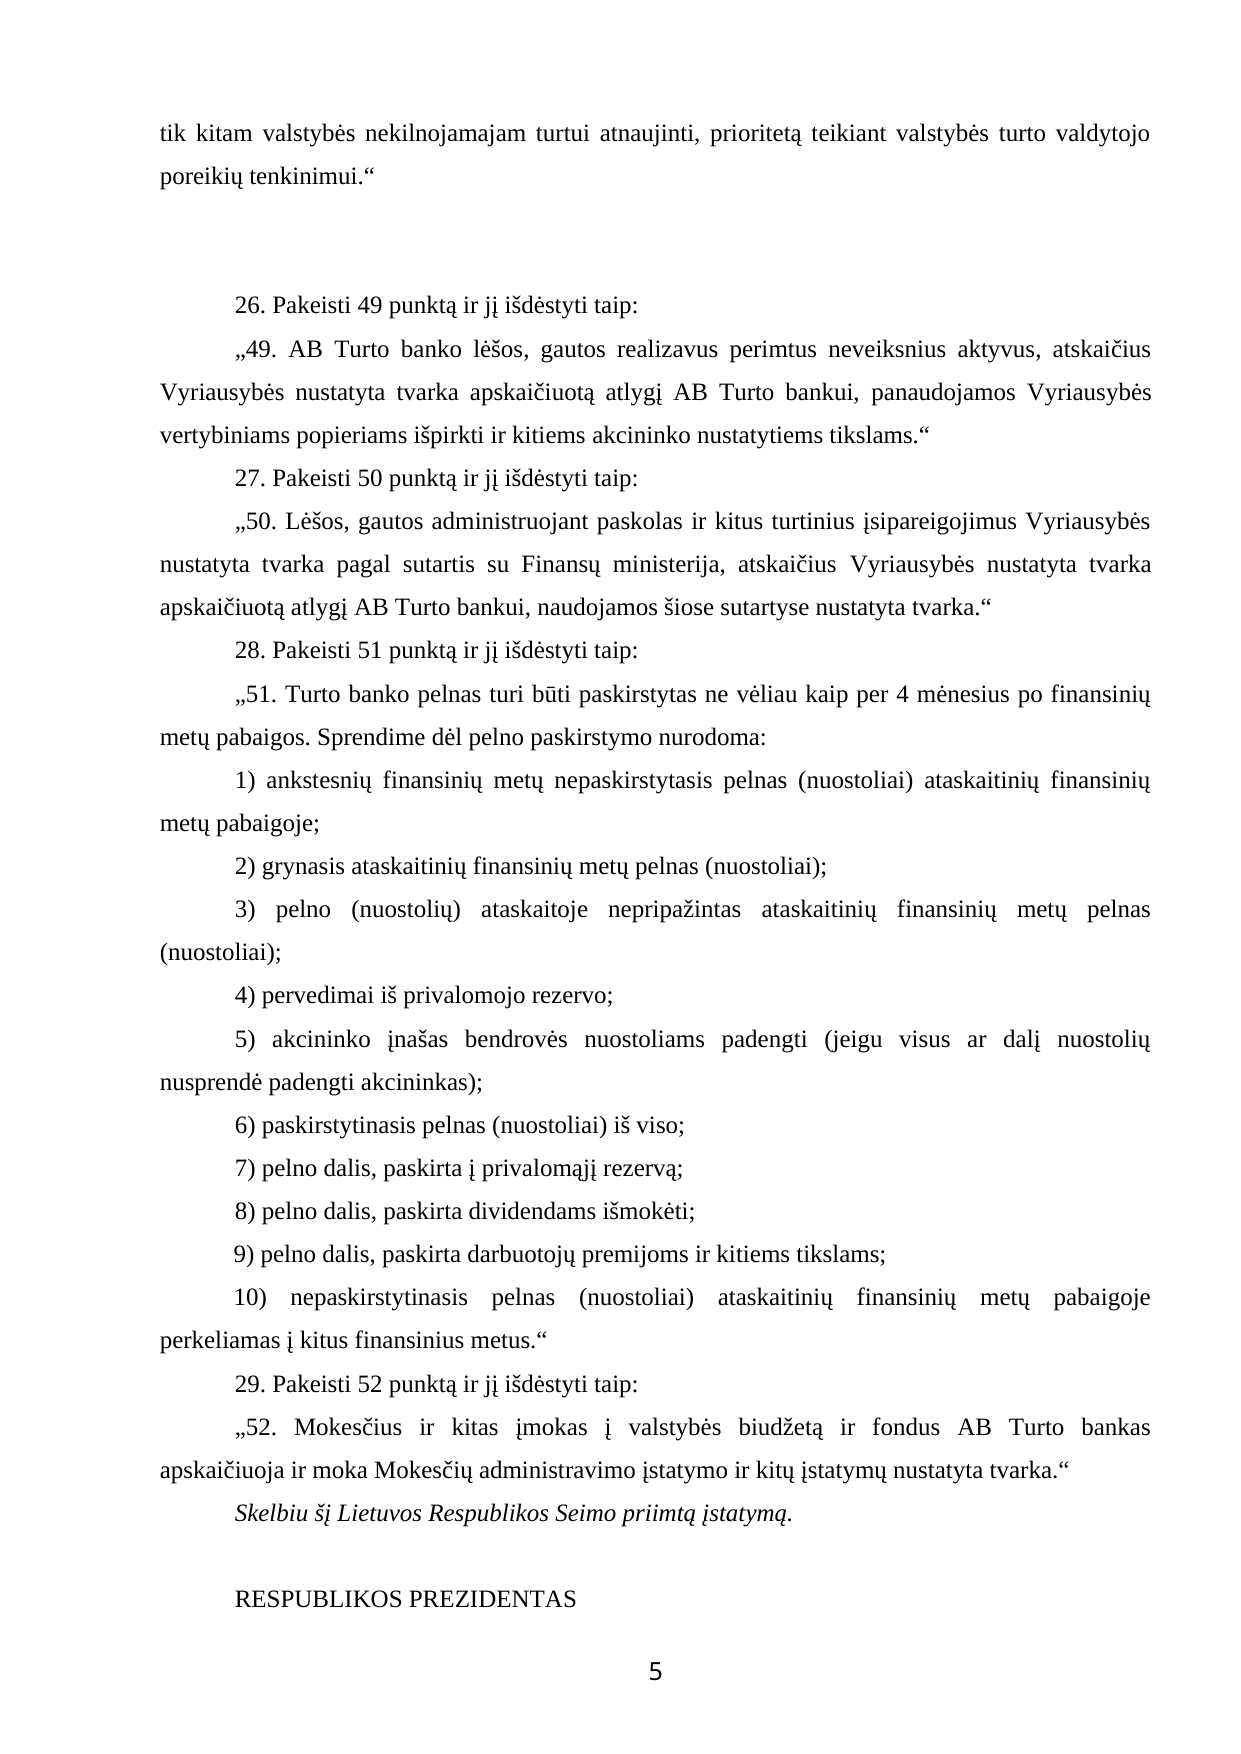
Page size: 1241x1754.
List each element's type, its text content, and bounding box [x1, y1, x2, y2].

text tik kitam valstybės nekilnojamajam turtui atnaujinti, prioritetą teikiant valstybės turto valdytojo poreikių tenkinimui.“ [159, 118, 1152, 190]
text 10) nepaskirstytinasis pelnas (nuostoliai) ataskaitinių finansinių metų pabaigoje perkeliamas į kitus finansinius metus.“ [159, 1282, 1152, 1354]
text 5) akcininko įnašas bendrovės nuostoliams padengti (jeigu visus ar dalį nuostolių nusprendė padengti akcininkas); [159, 1024, 1152, 1096]
text 29. Pakeisti 52 punktą ir jį išdėstyti taip: [159, 1369, 1152, 1397]
text 9) pelno dalis, paskirta darbuotojų premijoms ir kitiems tikslams; [159, 1239, 1152, 1268]
text 4) pervedimai iš privalomojo rezervo; [159, 981, 1152, 1009]
text 28. Pakeisti 51 punktą ir jį išdėstyti taip: [159, 636, 1152, 664]
text 26. Pakeisti 49 punktą ir jį išdėstyti taip: [159, 291, 1152, 319]
text Skelbiu šį Lietuvos Respublikos Seimo priimtą įstatymą. [159, 1498, 1152, 1527]
text „49. AB Turto banko lėšos, gautos realizavus perimtus neveiksnius aktyvus, atskaičius Vyriausybės nustatyta tvarka apskaičiuotą atlygį AB Turto bankui, panaudojamos Vyriausybės vertybiniams popieriams išpirkti ir kitiems akcininko nustatytiems tikslams.“ [159, 334, 1152, 449]
text „51. Turto banko pelnas turi būti paskirstytas ne vėliau kaip per 4 mėnesius po finansinių metų pabaigos. Sprendime dėl pelno paskirstymo nurodoma: [159, 679, 1152, 751]
text 1) ankstesnių finansinių metų nepaskirstytasis pelnas (nuostoliai) ataskaitinių finansinių metų pabaigoje; [159, 765, 1152, 837]
text 6) paskirstytinasis pelnas (nuostoliai) iš viso; [159, 1110, 1152, 1139]
text 3) pelno (nuostolių) ataskaitoje nepripažintas ataskaitinių finansinių metų pelnas (nuostoliai); [159, 894, 1152, 966]
text 27. Pakeisti 50 punktą ir jį išdėstyti taip: [159, 463, 1152, 492]
text „52. Mokesčius ir kitas įmokas į valstybės biudžetą ir fondus AB Turto bankas apskaičiuoja ir moka Mokesčių administravimo įstatymo ir kitų įstatymų nustatyta tvarka.“ [159, 1412, 1152, 1484]
text 7) pelno dalis, paskirta į privalomąjį rezervą; [159, 1153, 1152, 1182]
text 2) grynasis ataskaitinių finansinių metų pelnas (nuostoliai); [159, 851, 1152, 880]
text 8) pelno dalis, paskirta dividendams išmokėti; [159, 1196, 1152, 1225]
text „50. Lėšos, gautos administruojant paskolas ir kitus turtinius įsipareigojimus Vyriausybės nustatyta tvarka pagal sutartis su Finansų ministerija, atskaičius Vyriausybės nustatyta tvarka apskaičiuotą atlygį AB Turto bankui, naudojamos šiose sutartyse nustatyta tvarka.“ [159, 506, 1152, 621]
text RESPUBLIKOS PREZIDENTAS [159, 1584, 1152, 1613]
